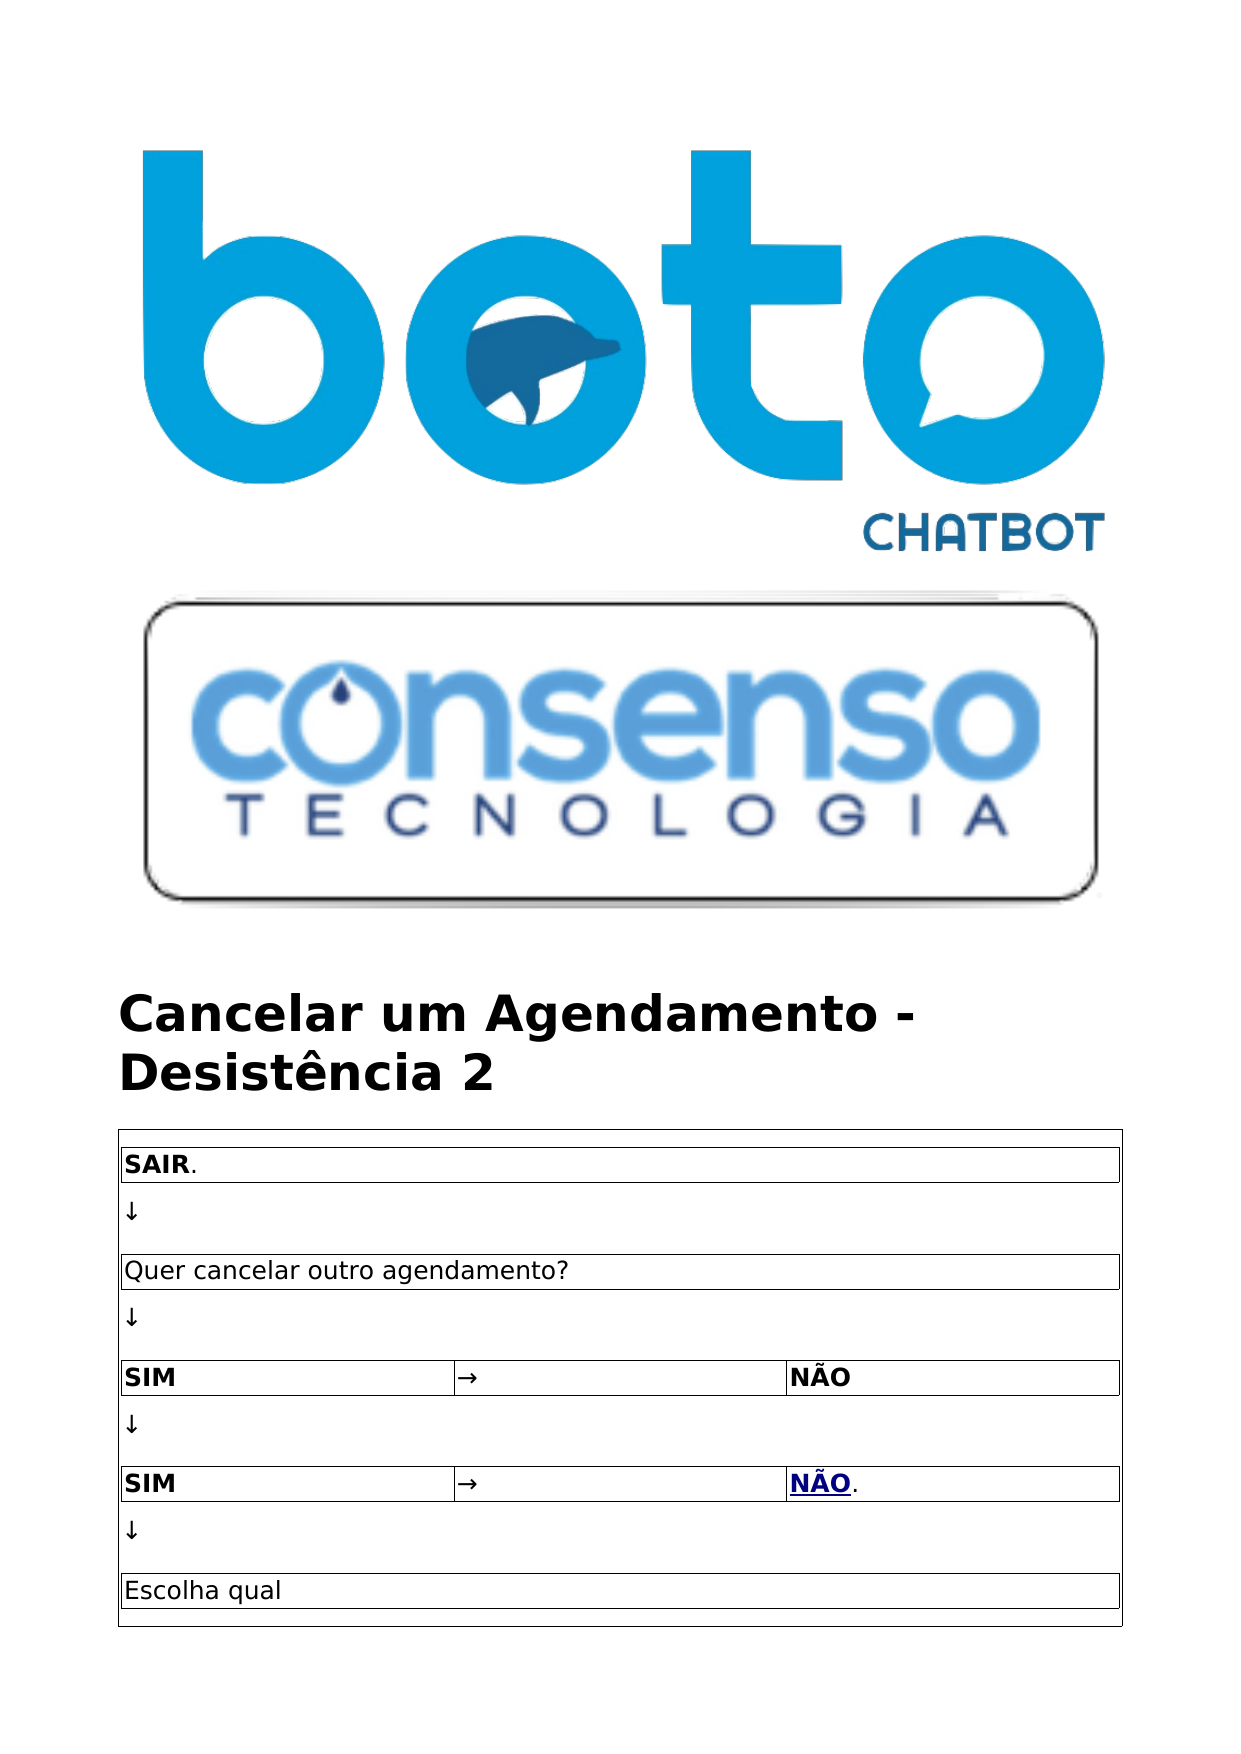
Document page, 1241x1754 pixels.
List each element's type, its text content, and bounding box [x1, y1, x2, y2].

table_header SAIR. [122, 1148, 1119, 1182]
table_header → [455, 1467, 786, 1501]
table_header → [455, 1361, 786, 1395]
table_header ↓ ↓ ↓ ↓ [119, 1130, 1122, 1626]
table_header SIM [122, 1467, 454, 1501]
picture [118, 586, 1123, 936]
table_header Quer cancelar outro agendamento? [122, 1255, 1119, 1288]
table_header NÃO. [787, 1467, 1119, 1501]
picture [118, 118, 1123, 575]
subtitle Cancelar um Agendamento - Desistência 2 [118, 985, 1122, 1102]
table_header NÃO [787, 1361, 1119, 1395]
table_header Escolha qual [122, 1574, 1119, 1608]
table_header SIM [122, 1361, 454, 1395]
